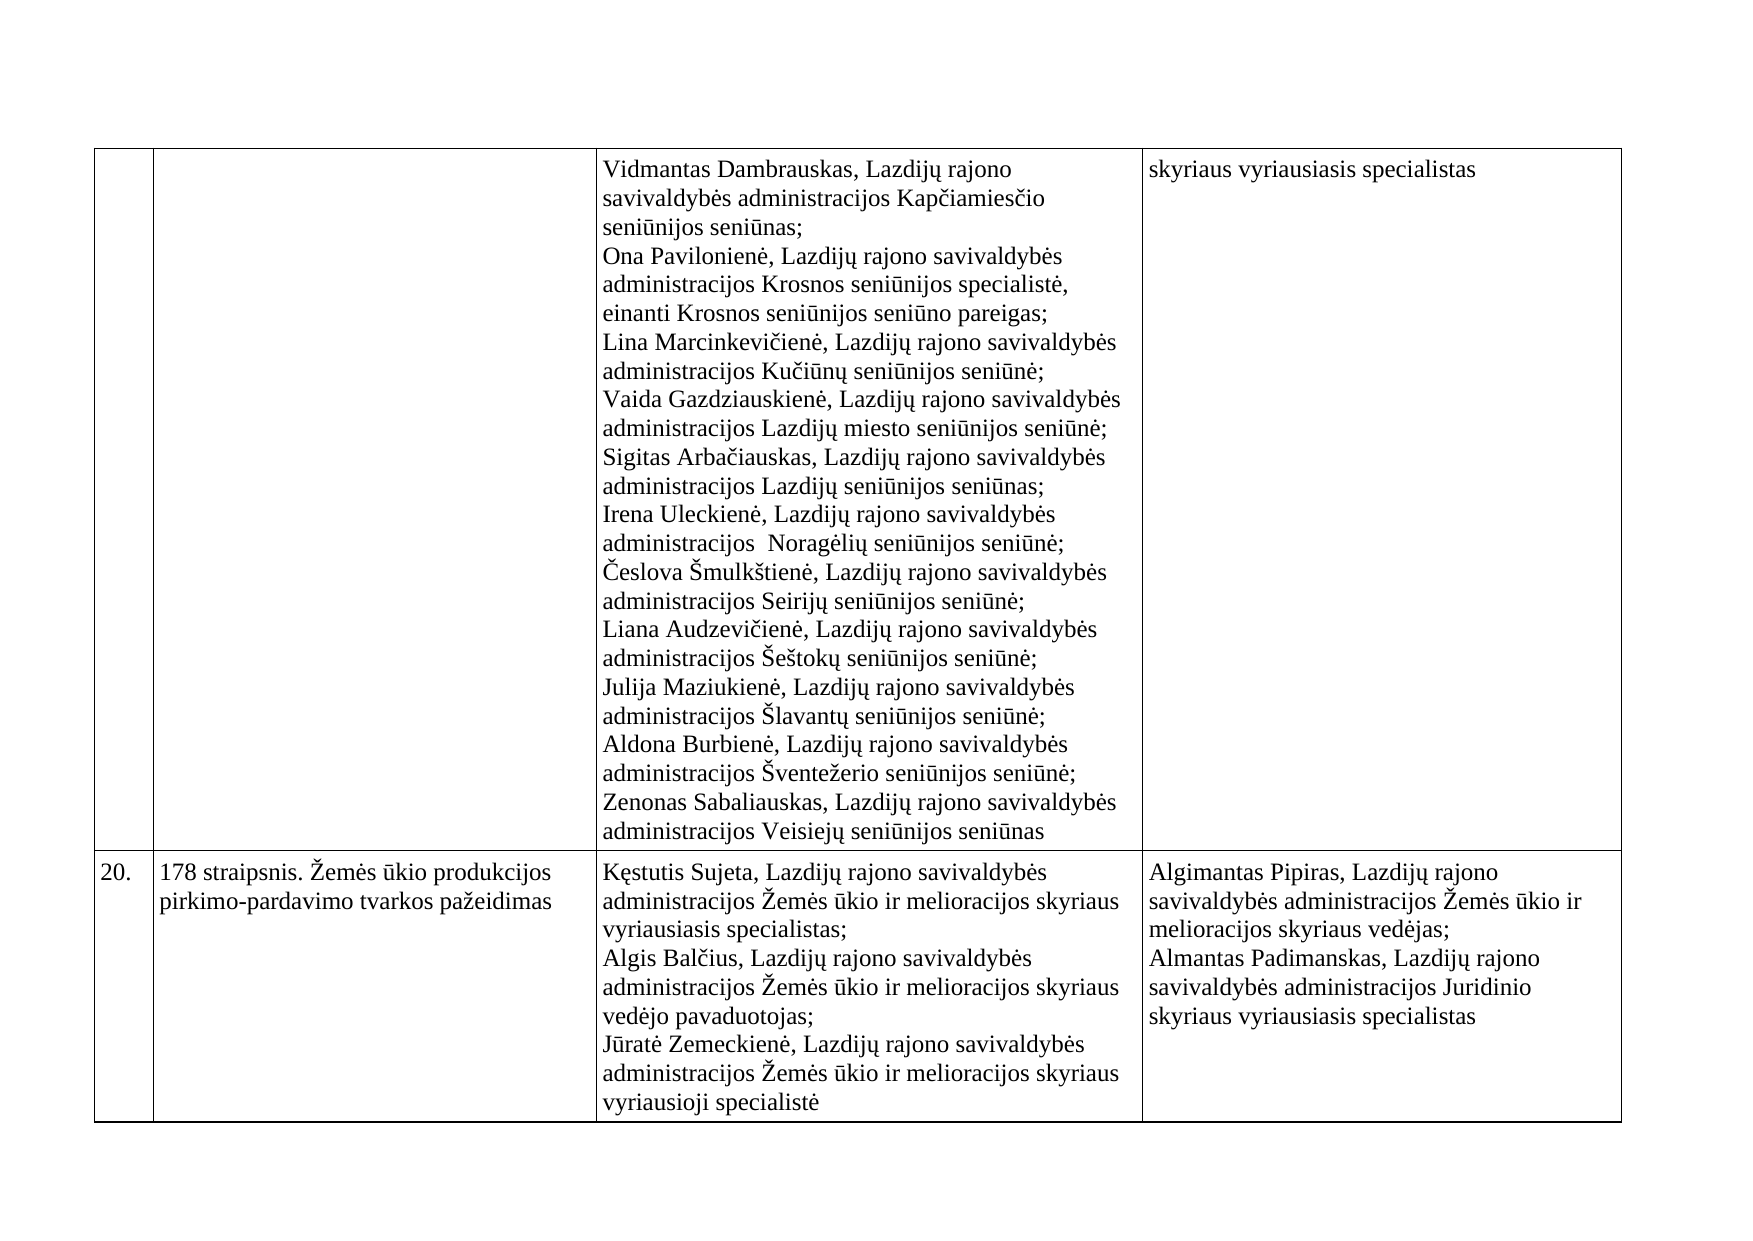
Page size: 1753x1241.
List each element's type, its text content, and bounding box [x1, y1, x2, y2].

table_cell Algimantas Pipiras, Lazdijų rajono savivaldybės administracijos Žemės ūkio ir melioracijos skyriaus vedėjas; Almantas Padimanskas, Lazdijų rajono savivaldybės administracijos Juridinio skyriaus vyriausiasis specialistas [1143, 851, 1621, 1121]
table_cell 20. [95, 851, 153, 1121]
table_cell Kęstutis Sujeta, Lazdijų rajono savivaldybės administracijos Žemės ūkio ir melioracijos skyriaus vyriausiasis specialistas; Algis Balčius, Lazdijų rajono savivaldybės administracijos Žemės ūkio ir melioracijos skyriaus vedėjo pavaduotojas; Jūratė Zemeckienė, Lazdijų rajono savivaldybės administracijos Žemės ūkio ir melioracijos skyriaus vyriausioji specialistė [597, 851, 1142, 1121]
table_cell [95, 149, 153, 850]
table_cell 178 straipsnis. Žemės ūkio produkcijos pirkimo-pardavimo tvarkos pažeidimas [154, 851, 596, 1121]
table_cell skyriaus vyriausiasis specialistas [1143, 149, 1621, 850]
table_cell Vidmantas Dambrauskas, Lazdijų rajono savivaldybės administracijos Kapčiamiesčio seniūnijos seniūnas; Ona Pavilonienė, Lazdijų rajono savivaldybės administracijos Krosnos seniūnijos specialistė, einanti Krosnos seniūnijos seniūno pareigas; Lina Marcinkevičienė, Lazdijų rajono savivaldybės administracijos Kučiūnų seniūnijos seniūnė; Vaida Gazdziauskienė, Lazdijų rajono savivaldybės administracijos Lazdijų miesto seniūnijos seniūnė; Sigitas Arbačiauskas, Lazdijų rajono savivaldybės administracijos Lazdijų seniūnijos seniūnas; Irena Uleckienė, Lazdijų rajono savivaldybės administracijos Noragėlių seniūnijos seniūnė; Česlova Šmulkštienė, Lazdijų rajono savivaldybės administracijos Seirijų seniūnijos seniūnė; Liana Audzevičienė, Lazdijų rajono savivaldybės administracijos Šeštokų seniūnijos seniūnė; Julija Maziukienė, Lazdijų rajono savivaldybės administracijos Šlavantų seniūnijos seniūnė; Aldona Burbienė, Lazdijų rajono savivaldybės administracijos Šventežerio seniūnijos seniūnė; Zenonas Sabaliauskas, Lazdijų rajono savivaldybės administracijos Veisiejų seniūnijos seniūnas [597, 149, 1142, 850]
table_cell [154, 149, 596, 850]
